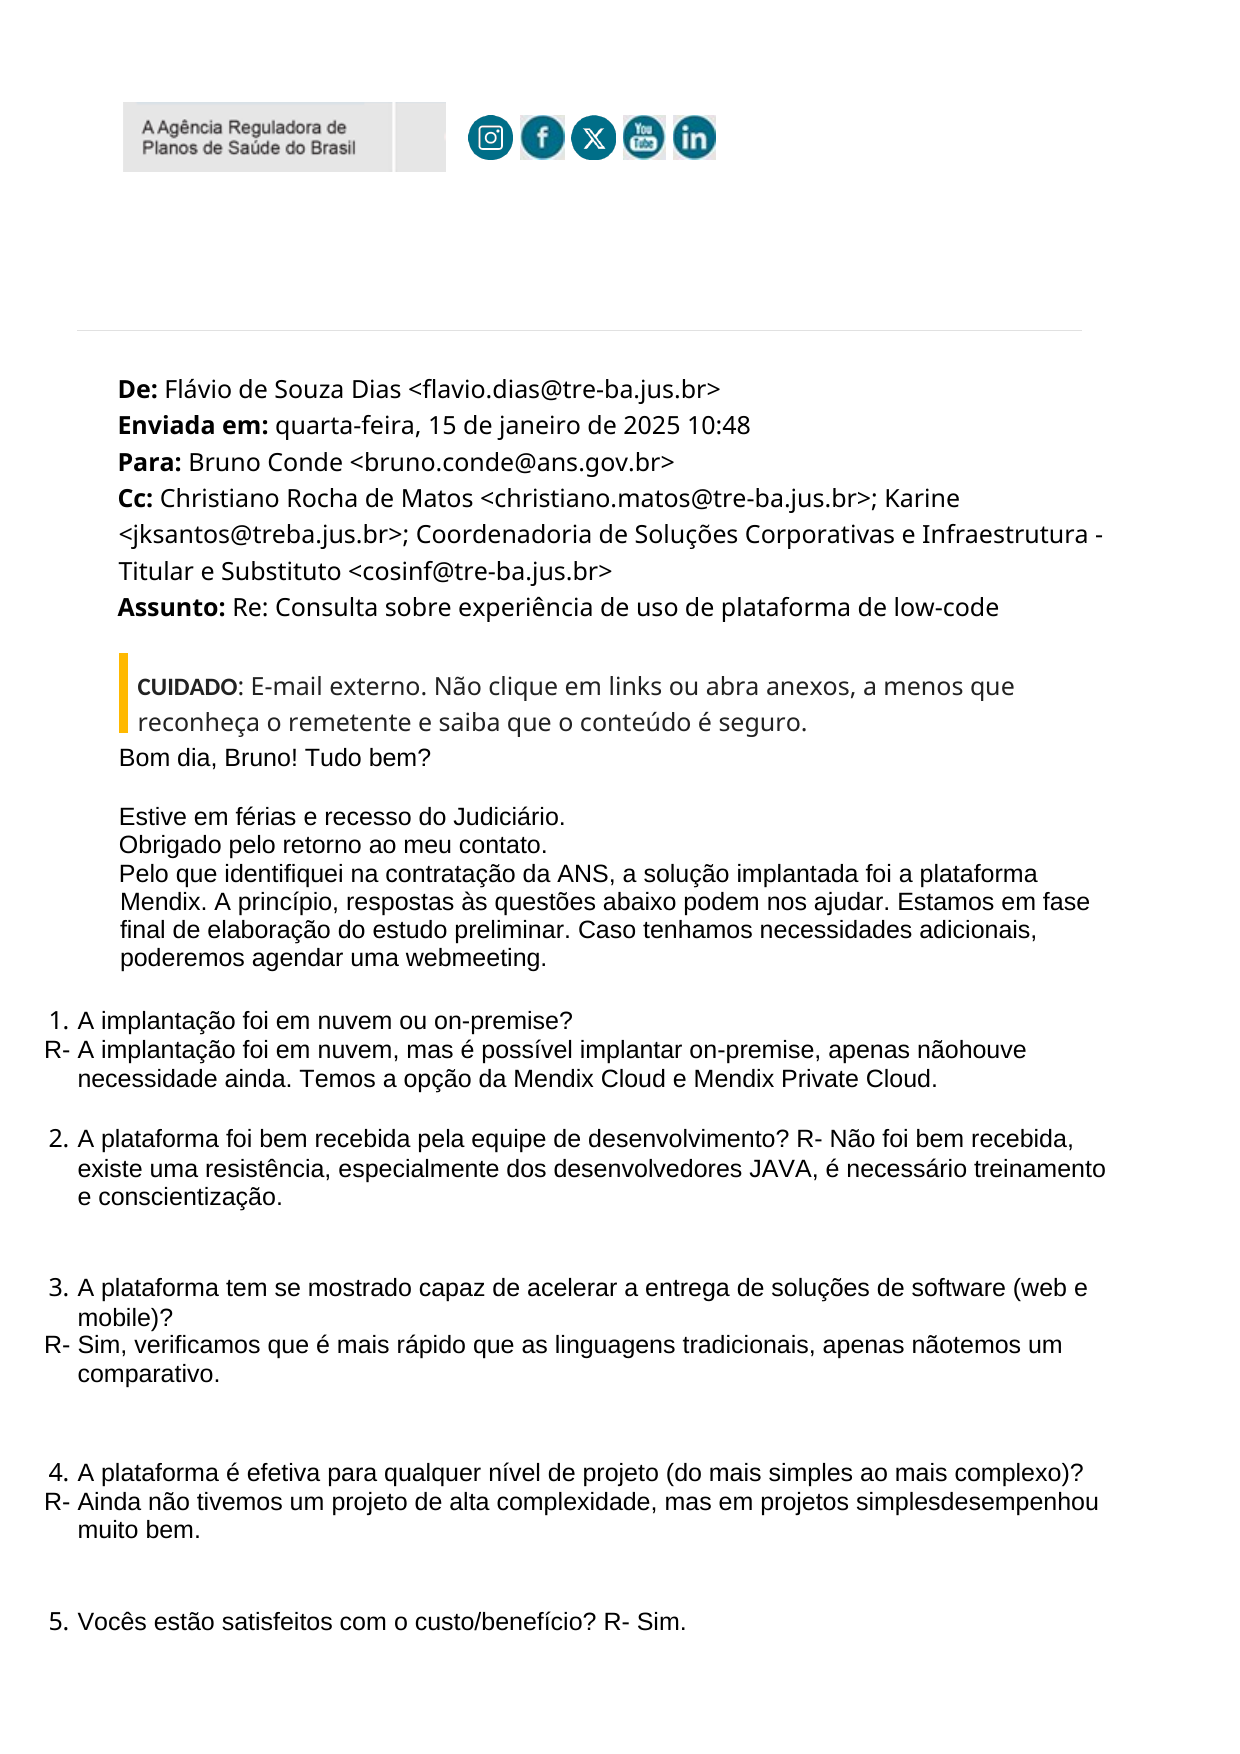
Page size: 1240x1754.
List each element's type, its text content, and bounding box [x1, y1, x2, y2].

text Para: Bruno Conde <bruno.conde@ans.gov.br> [117, 444, 1164, 478]
text Pelo que identifiquei na contratação da ANS, a solução implantada foi a plataforma Mendix. A princípio, respostas às questões abaixo podem nos ajudar. Estamos em fase final de elaboração do estudo preliminar. Caso tenhamos necessidades adicionais, poderemos agendar uma webmeeting. [119, 860, 1125, 971]
list A plataforma foi bem recebida pela equipe de desenvolvimento? R- Não foi bem recebida, existe uma resistência, especialmente dos desenvolvedores JAVA, é necessário treinamento e conscientização. [48, 1121, 1125, 1210]
list Ainda não tivemos um projeto de alta complexidade, mas em projetos simplesdesempenhou muito bem. [44, 1488, 1125, 1544]
text Bom dia, Bruno! Tudo bem? [119, 745, 1125, 772]
text De: Flávio de Souza Dias <flavio.dias@tre-ba.jus.br> [117, 372, 1164, 406]
list A plataforma é efetiva para qualquer nível de projeto (do mais simples ao mais complexo)? [48, 1455, 1125, 1488]
list A implantação foi em nuvem, mas é possível implantar on-premise, apenas nãohouve necessidade ainda. Temos a opção da Mendix Cloud e Mendix Private Cloud. [44, 1037, 1125, 1092]
text Enviada em: quarta-feira, 15 de janeiro de 2025 10:48 [117, 408, 1164, 442]
text Cc: Christiano Rocha de Matos <christiano.matos@tre-ba.jus.br>; Karine <jksantos@treba.jus.br>; Coordenadoria de Soluções Corporativas e Infraestrutura - Titular e Substituto <cosinf@tre-ba.jus.br> [117, 481, 1164, 587]
list Vocês estão satisfeitos com o custo/benefício? R- Sim. [48, 1604, 1125, 1637]
list A plataforma tem se mostrado capaz de acelerar a entrega de soluções de software (web e mobile)? [48, 1271, 1125, 1331]
text Estive em férias e recesso do Judiciário. [119, 803, 1125, 831]
text Obrigado pelo retorno ao meu contato. [119, 832, 1125, 859]
text CUIDADO: E-mail externo. Não clique em links ou abra anexos, a menos que reconheça o remetente e saiba que o conteúdo é seguro. [137, 733, 1111, 739]
list A implantação foi em nuvem ou on-premise? [48, 1003, 1125, 1036]
list Sim, verificamos que é mais rápido que as linguagens tradicionais, apenas nãotemos um comparativo. [44, 1332, 1125, 1387]
text Assunto: Re: Consulta sobre experiência de uso de plataforma de low-code [117, 590, 1164, 624]
